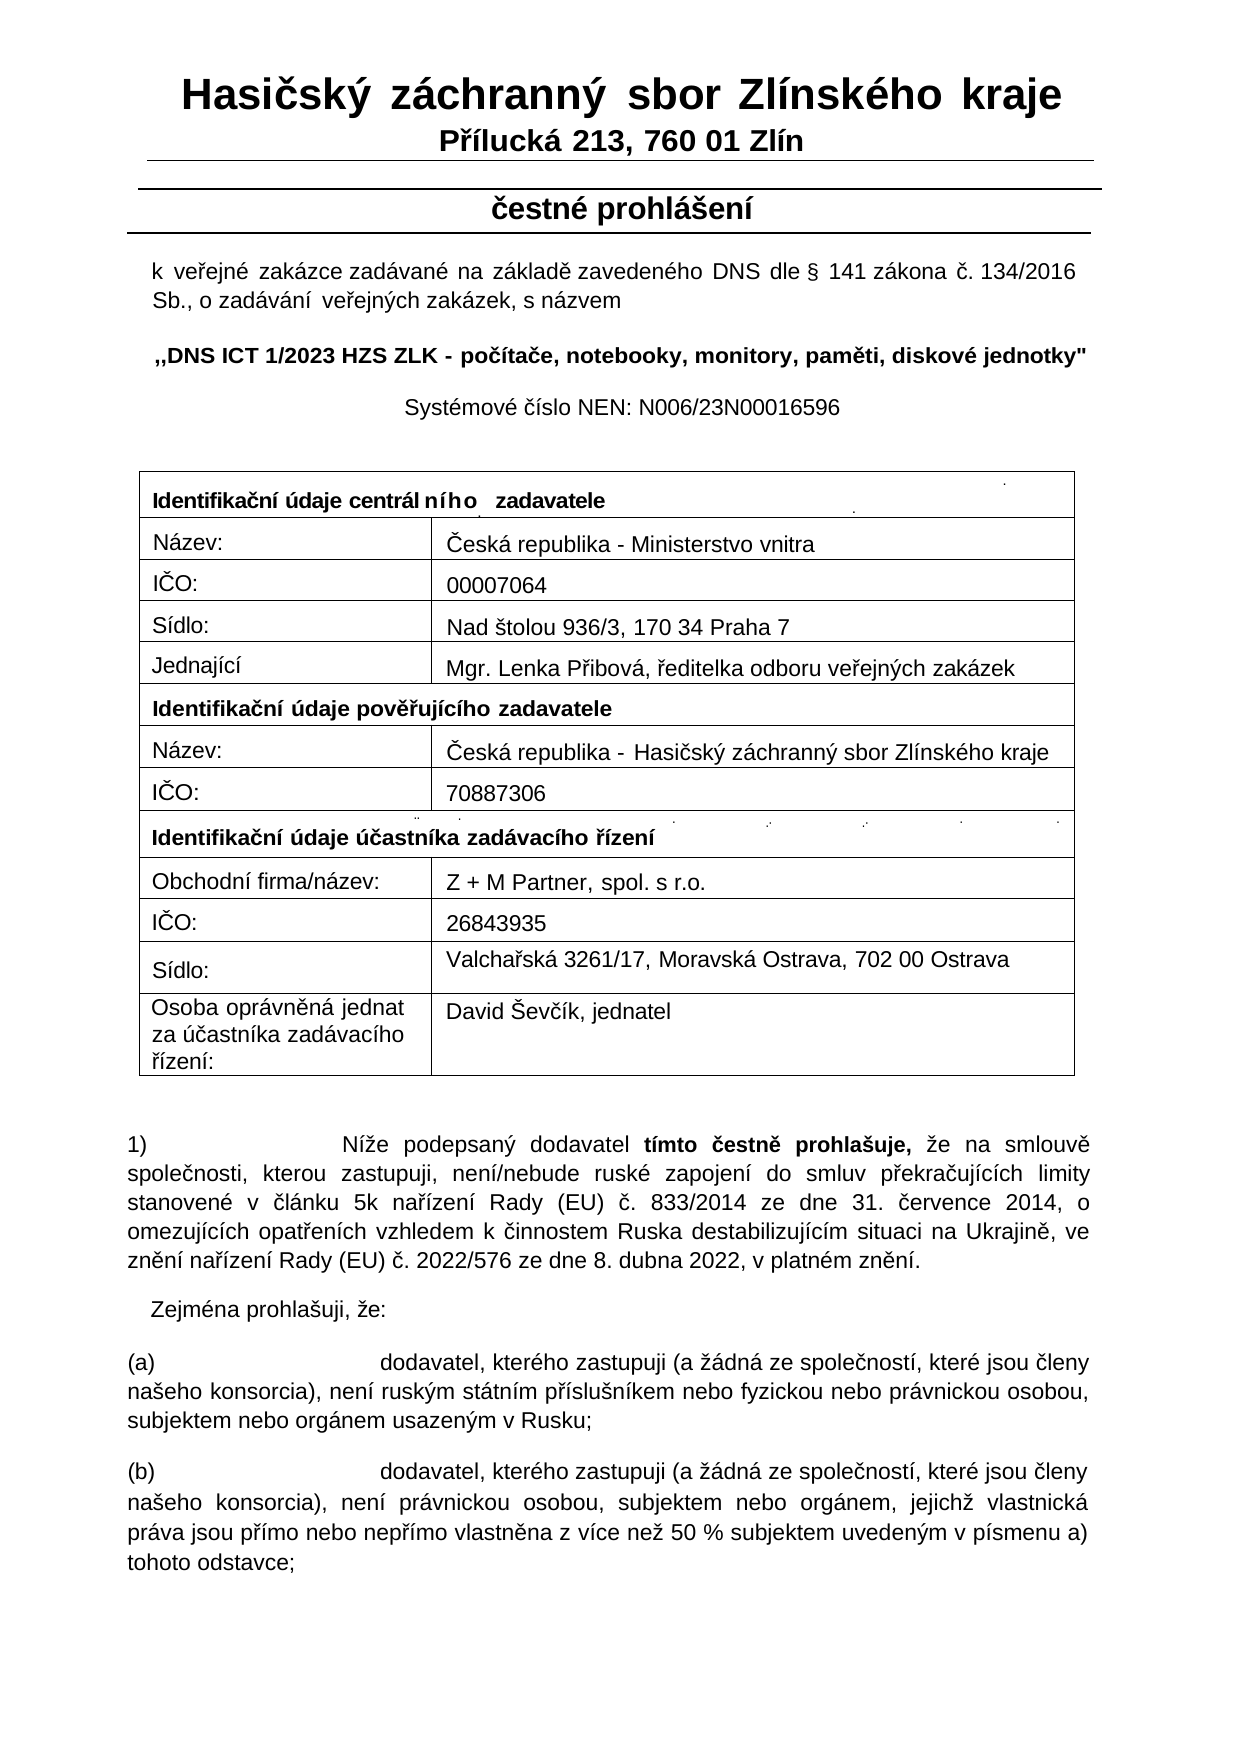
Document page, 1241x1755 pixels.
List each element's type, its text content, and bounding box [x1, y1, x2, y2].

text ,,DNS ICT 1/2023 HZS ZLK - počítače, notebooky, monitory, paměti, diskové jednotky" [134, 343, 1107, 368]
table_cell Česká republika - Ministerstvo vnitra [432, 518, 1074, 559]
table_cell Valchařská 3261/17, Moravská Ostrava, 702 00 Ostrava [432, 942, 1074, 992]
table_header [720, 472, 812, 517]
table_cell 26843935 [432, 899, 1074, 941]
table_cell .. . Identifikační údaje účastníka zadávacího řízení [140, 811, 665, 857]
list Níže podepsaný dodavatel tímto čestně prohlašuje, že na smlouvě společnosti, kterou zastupuji, není/nebude ruské zapojení do smluv překračujících limity stanovené v článku 5k nařízení Rady (EU) č. 833/2014 ze dne 31. července 2014, o omezujících opatřeních vzhledem k činnostem Ruska destabilizujícím situaci na Ukrajině, ve znění nařízení Rady (EU) č. 2022/576 ze dne 8. dubna 2022, v platném znění. [127, 1131, 1090, 1273]
table_header [914, 472, 983, 517]
table_cell IČO: [140, 768, 431, 809]
table_cell 70887306 [432, 768, 1074, 809]
table_cell .· [812, 811, 914, 857]
table_cell Sídlo: [140, 601, 431, 641]
table_header [665, 472, 720, 517]
table_cell IČO: [140, 899, 431, 941]
table_cell Mgr. Lenka Přibová, ředitelka odboru veřejných zakázek [432, 642, 1074, 683]
text čestné prohlášení [136, 186, 1107, 226]
table_header . [812, 472, 859, 517]
table_cell 00007064 [432, 560, 1074, 600]
table_cell David Ševčík, jednatel [432, 994, 1074, 1075]
table_cell Název: [140, 726, 431, 767]
table_cell Osoba oprávněná jednat za účastníka zadávacího řízení: [140, 994, 431, 1075]
table_cell . [914, 811, 983, 857]
text Zejména prohlašuji, že: [150, 1296, 1107, 1322]
text k veřejné zakázce zadávané na základě zavedeného DNS dle § 141 zákona č. 134/2016 Sb., o zadávání veřejných zakázek, s názvem [151, 258, 1107, 313]
list dodavatel, kterého zastupuji (a žádná ze společností, které jsou členy našeho konsorcia), není ruským státním příslušníkem nebo fyzickou nebo právnickou osobou, subjektem nebo orgánem usazeným v Rusku; [127, 1349, 1089, 1433]
table_header . [983, 472, 1074, 517]
table_cell . [983, 811, 1074, 857]
table_cell Obchodní firma/název: [140, 858, 431, 898]
table_cell Česká republika - Hasičský záchranný sbor Zlínského kraje [432, 726, 1074, 767]
table_cell Z + M Partner, spol. s r.o. [432, 858, 1074, 898]
subtitle Hasičský záchranný sbor Zlínského kraje [137, 68, 1107, 119]
table_cell Jednající [140, 642, 431, 683]
table_cell Název: [140, 518, 431, 559]
list dodavatel, kterého zastupuji (a žádná ze společností, které jsou členy našeho konsorcia), není právnickou osobou, subjektem nebo orgánem, jejichž vlastnická práva jsou přímo nebo nepřímo vlastněna z více než 50 % subjektem uvedeným v písmenu a) tohoto odstavce; [127, 1458, 1088, 1575]
text Systémové číslo NEN: N006/23N00016596 [137, 394, 1107, 421]
table_cell .· [720, 811, 812, 857]
table_header [859, 472, 914, 517]
subtitle Přílucká 213, 760 01 Zlín [136, 122, 1107, 157]
table_header Identifikační údaje centrál ního. zadavatele [140, 472, 665, 517]
table_cell IČO: [140, 560, 431, 600]
table_cell Identifikační údaje pověřujícího zadavatele [140, 684, 1074, 724]
table_cell Nad štolou 936/3, 170 34 Praha 7 [432, 601, 1074, 641]
table_cell . [665, 811, 720, 857]
table_cell Sídlo: [140, 942, 431, 992]
